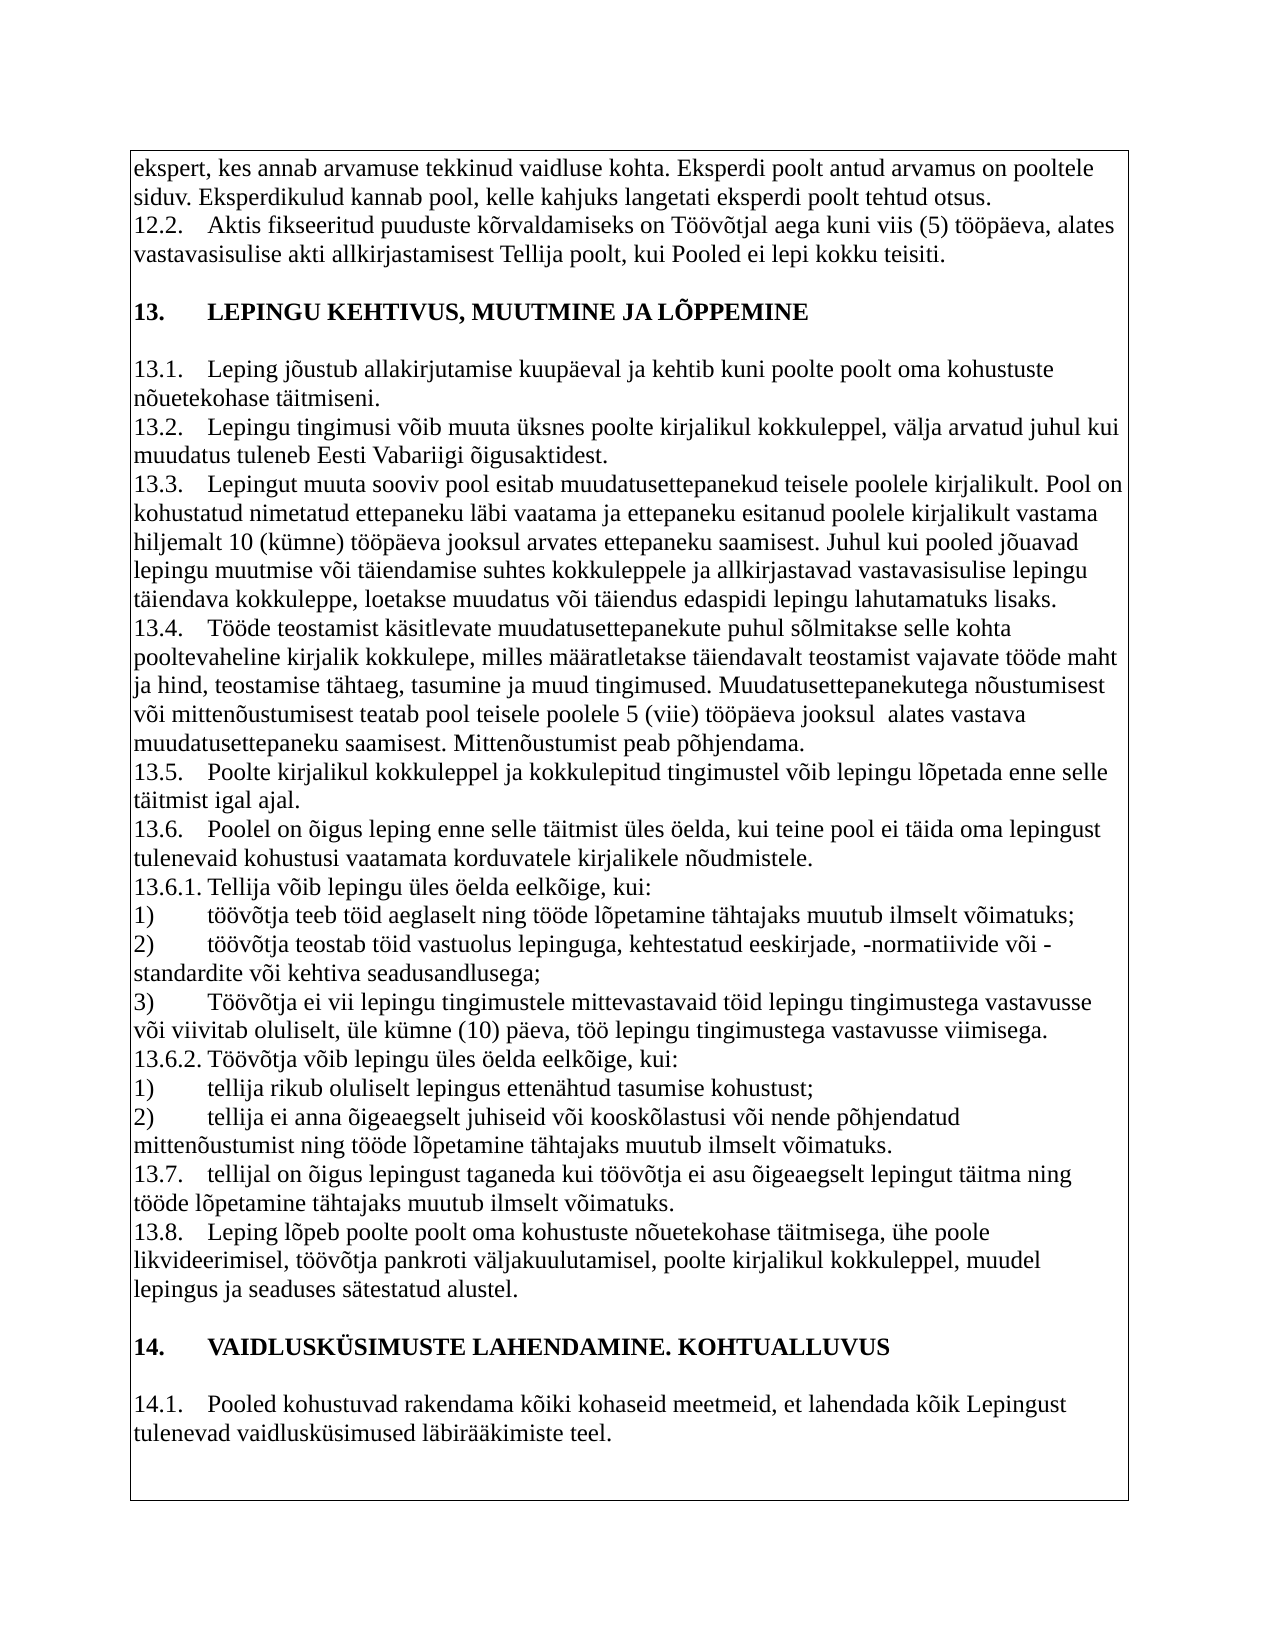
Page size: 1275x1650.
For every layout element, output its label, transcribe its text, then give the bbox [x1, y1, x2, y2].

text 13.1. Leping jõustub allakirjutamise kuupäeval ja kehtib kuni poolte poolt oma kohustuste nõuetekohase täitmiseni. [133, 354, 1125, 412]
text 13.6. Poolel on õigus leping enne selle täitmist üles öelda, kui teine pool ei täida oma lepingust tulenevaid kohustusi vaatamata korduvatele kirjalikele nõudmistele. [133, 814, 1125, 872]
text 2) tellija ei anna õigeaegselt juhiseid või kooskõlastusi või nende põhjendatud mittenõustumist ning tööde lõpetamine tähtajaks muutub ilmselt võimatuks. [133, 1102, 1125, 1159]
text 13. LEPINGU KEHTIVUS, MUUTMINE JA LÕPPEMINE [133, 297, 1125, 326]
text 13.4. Tööde teostamist käsitlevate muudatusettepanekute puhul sõlmitakse selle kohta pooltevaheline kirjalik kokkulepe, milles määratletakse täiendavalt teostamist vajavate tööde maht ja hind, teostamise tähtaeg, tasumine ja muud tingimused. Muudatusettepanekutega nõustumisest või mittenõustumisest teatab pool teisele poolele 5 (viie) tööpäeva jooksul alates vastava muudatusettepaneku saamisest. Mittenõustumist peab põhjendama. [133, 613, 1125, 757]
text 14. VAIDLUSKÜSIMUSTE LAHENDAMINE. KOHTUALLUVUS [133, 1332, 1125, 1361]
text ekspert, kes annab arvamuse tekkinud vaidluse kohta. Eksperdi poolt antud arvamus on pooltele siduv. Eksperdikulud kannab pool, kelle kahjuks langetati eksperdi poolt tehtud otsus. [133, 153, 1125, 211]
text 13.3. Lepingut muuta sooviv pool esitab muudatusettepanekud teisele poolele kirjalikult. Pool on kohustatud nimetatud ettepaneku läbi vaatama ja ettepaneku esitanud poolele kirjalikult vastama hiljemalt 10 (kümne) tööpäeva jooksul arvates ettepaneku saamisest. Juhul kui pooled jõuavad lepingu muutmise või täiendamise suhtes kokkuleppele ja allkirjastavad vastavasisulise lepingu täiendava kokkuleppe, loetakse muudatus või täiendus edaspidi lepingu lahutamatuks lisaks. [133, 469, 1125, 613]
text 13.2. Lepingu tingimusi võib muuta üksnes poolte kirjalikul kokkuleppel, välja arvatud juhul kui muudatus tuleneb Eesti Vabariigi õigusaktidest. [133, 412, 1125, 469]
text 1) tellija rikub oluliselt lepingus ettenähtud tasumise kohustust; [133, 1073, 1125, 1102]
text 13.6.1. Tellija võib lepingu üles öelda eelkõige, kui: [133, 872, 1125, 901]
text 13.7. tellijal on õigus lepingust taganeda kui töövõtja ei asu õigeaegselt lepingut täitma ning tööde lõpetamine tähtajaks muutub ilmselt võimatuks. [133, 1159, 1125, 1217]
text 12.2. Aktis fikseeritud puuduste kõrvaldamiseks on Töövõtjal aega kuni viis (5) tööpäeva, alates vastavasisulise akti allkirjastamisest Tellija poolt, kui Pooled ei lepi kokku teisiti. [133, 211, 1125, 268]
text 13.5. Poolte kirjalikul kokkuleppel ja kokkulepitud tingimustel võib lepingu lõpetada enne selle täitmist igal ajal. [133, 757, 1125, 814]
text 13.6.2. Töövõtja võib lepingu üles öelda eelkõige, kui: [133, 1044, 1125, 1073]
text 2) töövõtja teostab töid vastuolus lepinguga, kehtestatud eeskirjade, -normatiivide või -standardite või kehtiva seadusandlusega; [133, 929, 1125, 987]
text 3) Töövõtja ei vii lepingu tingimustele mittevastavaid töid lepingu tingimustega vastavusse või viivitab oluliselt, üle kümne (10) päeva, töö lepingu tingimustega vastavusse viimisega. [133, 987, 1125, 1044]
text 14.1. Pooled kohustuvad rakendama kõiki kohaseid meetmeid, et lahendada kõik Lepingust tulenevad vaidlusküsimused läbirääkimiste teel. [133, 1389, 1125, 1447]
text 1) töövõtja teeb töid aeglaselt ning tööde lõpetamine tähtajaks muutub ilmselt võimatuks; [133, 901, 1125, 929]
text 13.8. Leping lõpeb poolte poolt oma kohustuste nõuetekohase täitmisega, ühe poole likvideerimisel, töövõtja pankroti väljakuulutamisel, poolte kirjalikul kokkuleppel, muudel lepingus ja seaduses sätestatud alustel. [133, 1217, 1125, 1303]
